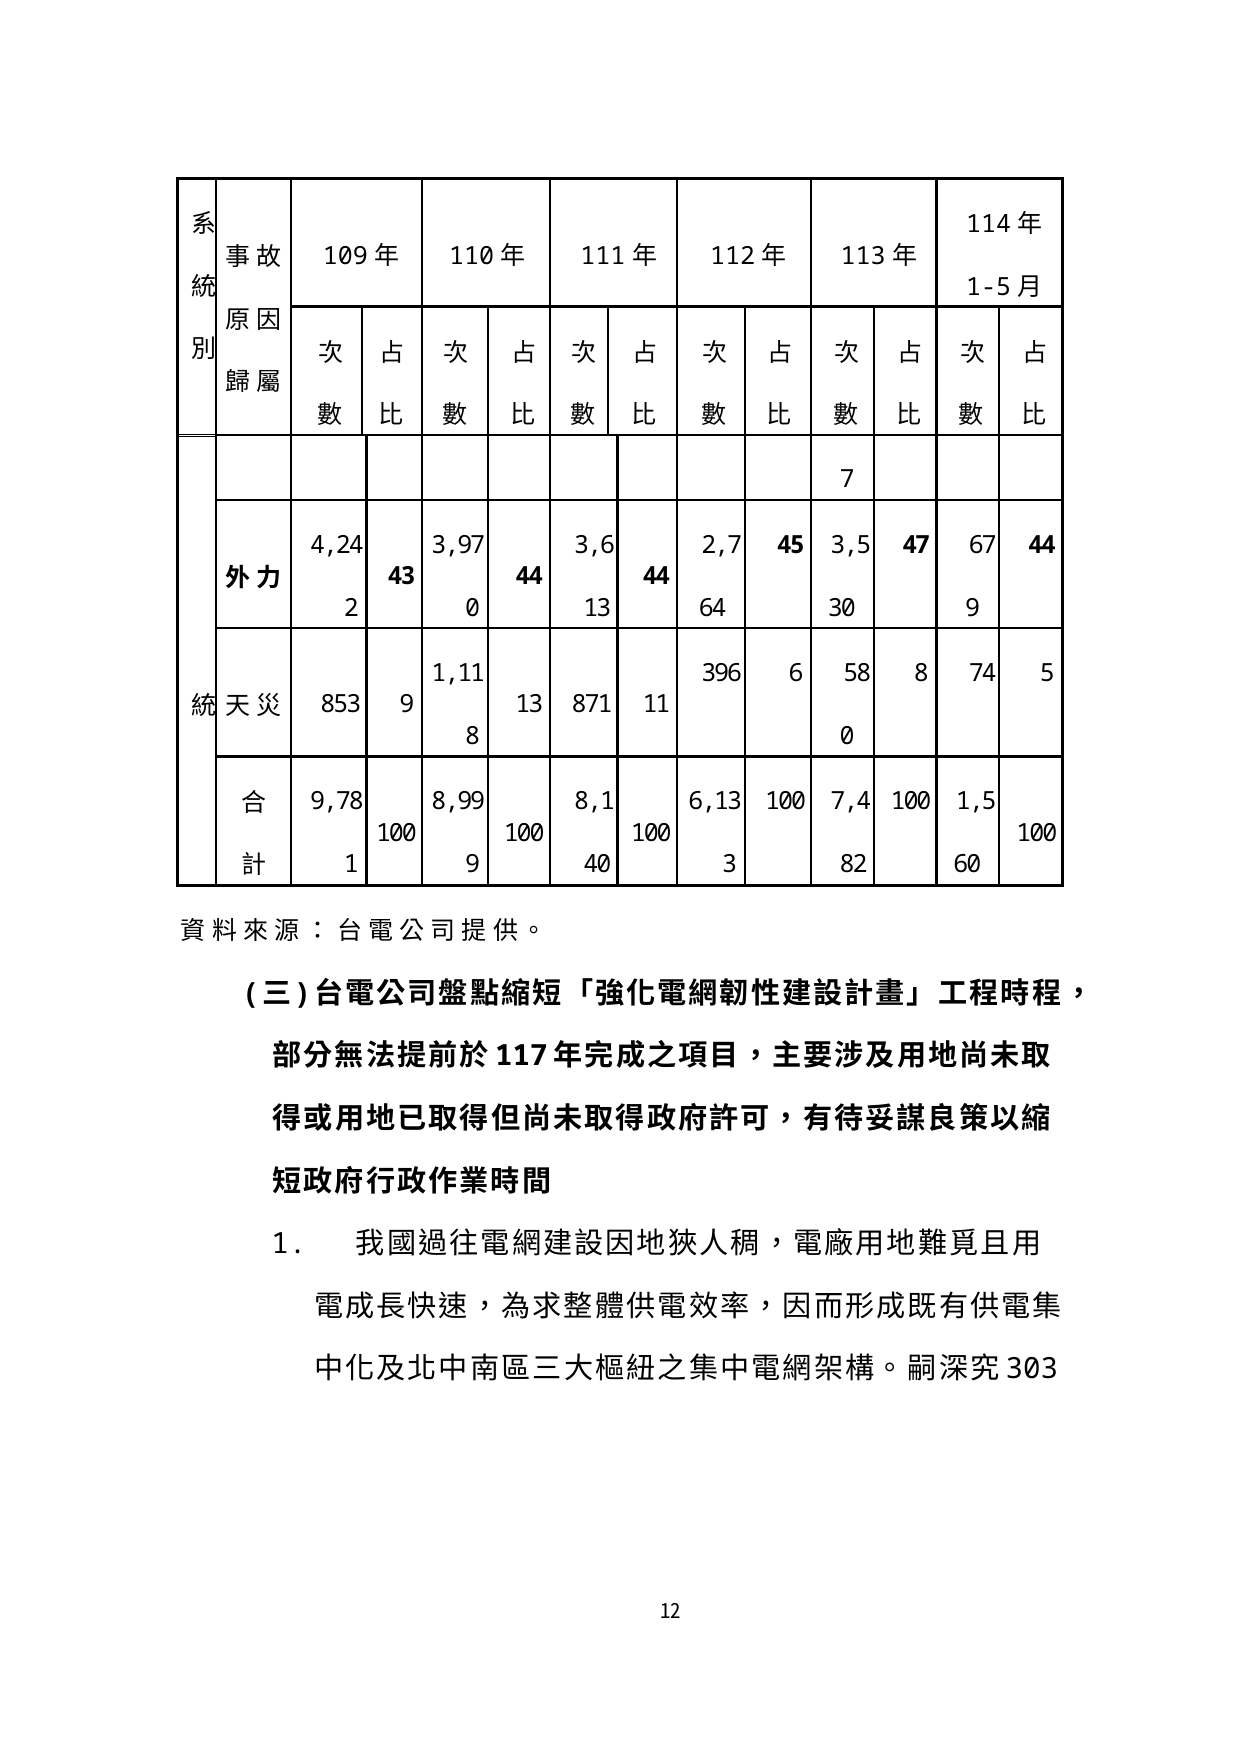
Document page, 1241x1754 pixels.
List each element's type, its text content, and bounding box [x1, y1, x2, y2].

table_cell [551, 436, 616, 499]
table_cell 占比 [875, 308, 935, 433]
table_cell 2,764 [678, 501, 744, 627]
table_cell 9,781 [292, 758, 365, 883]
table_cell 天災 [217, 629, 290, 755]
table_cell 1,118 [423, 629, 487, 755]
table_cell 次數 [423, 308, 487, 433]
table_cell 占比 [746, 308, 810, 433]
table_cell 6,133 [678, 758, 744, 883]
table_cell 396 [678, 629, 744, 755]
table_cell 100 [489, 758, 549, 883]
table_cell 占比 [609, 308, 676, 433]
table_header 109年 [292, 180, 421, 305]
table_cell [678, 436, 744, 499]
table_cell 9 [368, 629, 421, 755]
table_cell 合 計 [217, 758, 290, 883]
table_cell 44 [489, 501, 549, 627]
table_cell 580 [812, 629, 873, 755]
table_cell 1,560 [938, 758, 998, 883]
table_header 系統別 [179, 180, 215, 433]
table_cell 44 [619, 501, 676, 627]
table_cell 7 [812, 436, 873, 499]
table_header 110年 [423, 180, 549, 305]
table_cell 44 [1000, 501, 1061, 627]
table_cell 853 [292, 629, 365, 755]
table_cell 占比 [489, 308, 549, 433]
table_cell 871 [551, 629, 616, 755]
table_cell 679 [938, 501, 998, 627]
table_cell 次數 [678, 308, 744, 433]
table_cell 74 [938, 629, 998, 755]
table_cell 次數 [551, 308, 607, 433]
table_cell 47 [875, 501, 935, 627]
table_cell [746, 436, 810, 499]
table_cell 統 [179, 437, 215, 883]
table_cell 外力 [217, 501, 290, 627]
table_cell [619, 436, 676, 499]
table_cell 次數 [812, 308, 873, 433]
table_cell [217, 436, 290, 499]
text (三)台電公司盤點縮短「強化電網韌性建設計畫」工程時程，部分無法提前於117年完成之項目，主要涉及用地尚未取得或用地已取得但尚未取得政府許可，有待妥謀良策以縮短政府行政作業時間 [236, 949, 1063, 1199]
table_cell [875, 436, 935, 499]
table_cell 13 [489, 629, 549, 755]
table_header 114年 1-5月 [938, 180, 1061, 305]
table_cell [1000, 436, 1061, 499]
table_cell 100 [619, 758, 676, 883]
table_cell 8,999 [423, 758, 487, 883]
table_header 事故原因歸屬 [217, 180, 290, 433]
table_cell 3,970 [423, 501, 487, 627]
list 我國過往電網建設因地狹人稠，電廠用地難覓且用電成長快速，為求整體供電效率，因而形成既有供電集中化及北中南區三大樞紐之集中電網架構。嗣深究303事故之操作設備失誤單一事件，卻導致全國性停電之關鍵原因係電網過度集中，台電公司爰於111年公布「強化電網韌性建設計畫」，預計10年內投入5,645億元，打造分散式電網，增進設備穩定程度，強化系統防衛能力，以提升全國電網於短時間內因應事故及恢復穩定運轉能力，並預為2050淨零轉型目標之準備。該計畫截至113年底止累計執行數為1,580.03億元(詳表3-4-7)。 [266, 1199, 1063, 1387]
table_header 112年 [678, 180, 810, 305]
table_cell 8,140 [551, 758, 616, 883]
table_cell 占比 [363, 308, 421, 433]
table_cell 11 [619, 629, 676, 755]
table_cell [423, 436, 487, 499]
table_cell 100 [746, 758, 810, 883]
table_cell 6 [746, 629, 810, 755]
table_cell [489, 436, 549, 499]
table_cell 次數 [292, 308, 361, 433]
table_cell 次數 [938, 308, 998, 433]
table_cell [938, 436, 998, 499]
table_cell [368, 436, 421, 499]
table_cell 5 [1000, 629, 1061, 755]
table_cell 100 [368, 758, 421, 883]
table_cell 45 [746, 501, 810, 627]
table_cell 3,613 [551, 501, 616, 627]
table_cell 100 [875, 758, 935, 883]
table_cell 4,242 [292, 501, 365, 627]
table_header 111年 [551, 180, 676, 305]
text 資料來源：台電公司提供。 [177, 887, 1063, 949]
table_cell 7,482 [812, 758, 873, 883]
table_cell 100 [1000, 758, 1061, 883]
table_cell 43 [368, 501, 421, 627]
table_header 113年 [812, 180, 935, 305]
table_cell 占比 [1000, 308, 1061, 433]
table_cell [292, 436, 365, 499]
table_cell 8 [875, 629, 935, 755]
table_cell 3,530 [812, 501, 873, 627]
